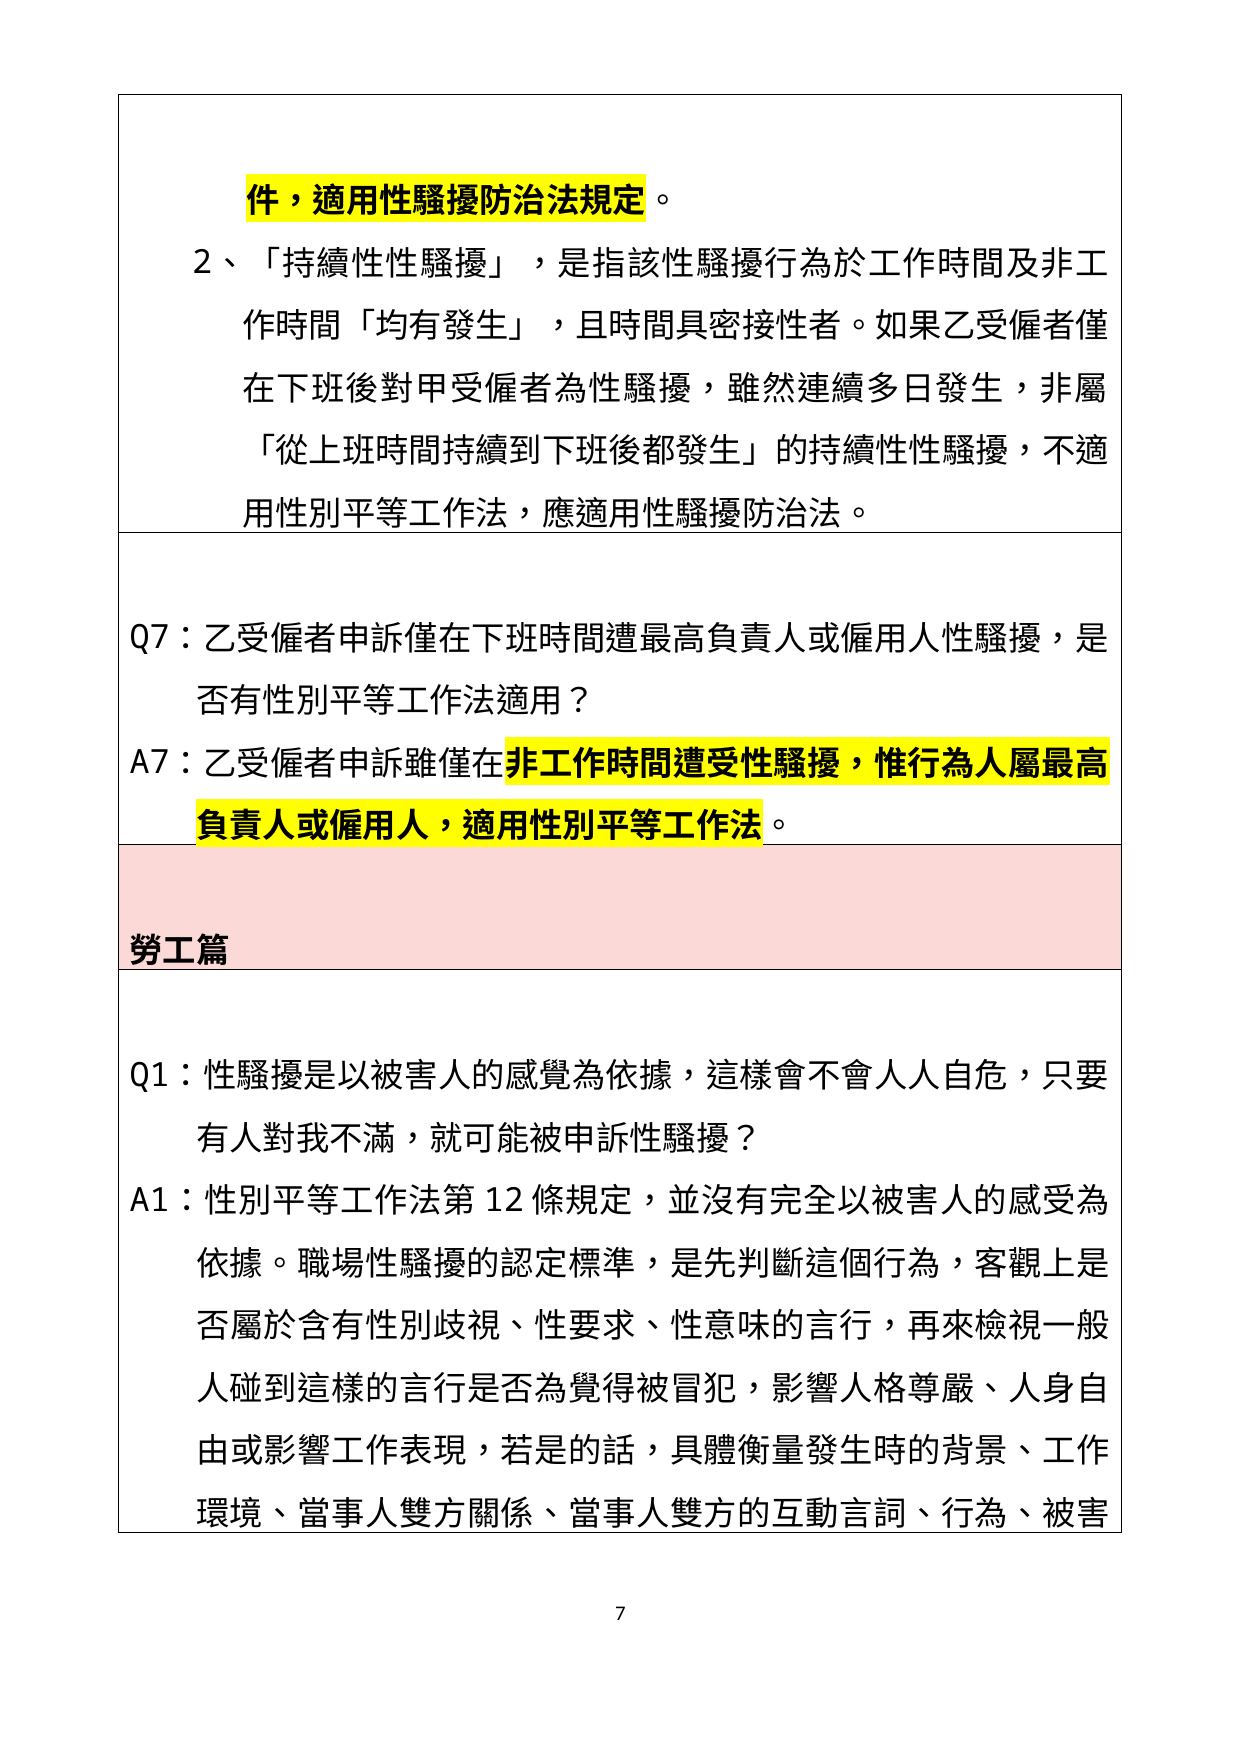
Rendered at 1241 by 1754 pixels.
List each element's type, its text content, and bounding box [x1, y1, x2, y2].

table_cell 勞工篇 [119, 845, 1121, 969]
table_cell Q1：性騷擾是以被害人的感覺為依據，這樣會不會人人自危，只要有人對我不滿，就可能被申訴性騷擾？ A1：性別平等工作法第12條規定，並沒有完全以被害人的感受為依據。職場性騷擾的認定標準，是先判斷這個行為，客觀上是否屬於含有性別歧視、性要求、性意味的言行，再來檢視一般人碰到這樣的言行是否為覺得被冒犯，影響人格尊嚴、人身自由或影響工作表現，若是的話，具體衡量發生時的背景、工作環境、當事人雙方關係、當事人雙方的互動言詞、行為、被害 [119, 970, 1121, 1532]
table_cell 件，適用性騷擾防治法規定。 2、「持續性性騷擾」，是指該性騷擾行為於工作時間及非工作時間「均有發生」，且時間具密接性者。如果乙受僱者僅在下班後對甲受僱者為性騷擾，雖然連續多日發生，非屬「從上班時間持續到下班後都發生」的持續性性騷擾，不適用性別平等工作法，應適用性騷擾防治法。 [119, 95, 1121, 532]
table_cell Q7：乙受僱者申訴僅在下班時間遭最高負責人或僱用人性騷擾，是否有性別平等工作法適用？ A7：乙受僱者申訴雖僅在非工作時間遭受性騷擾，惟行為人屬最高負責人或僱用人，適用性別平等工作法。 [119, 533, 1121, 844]
